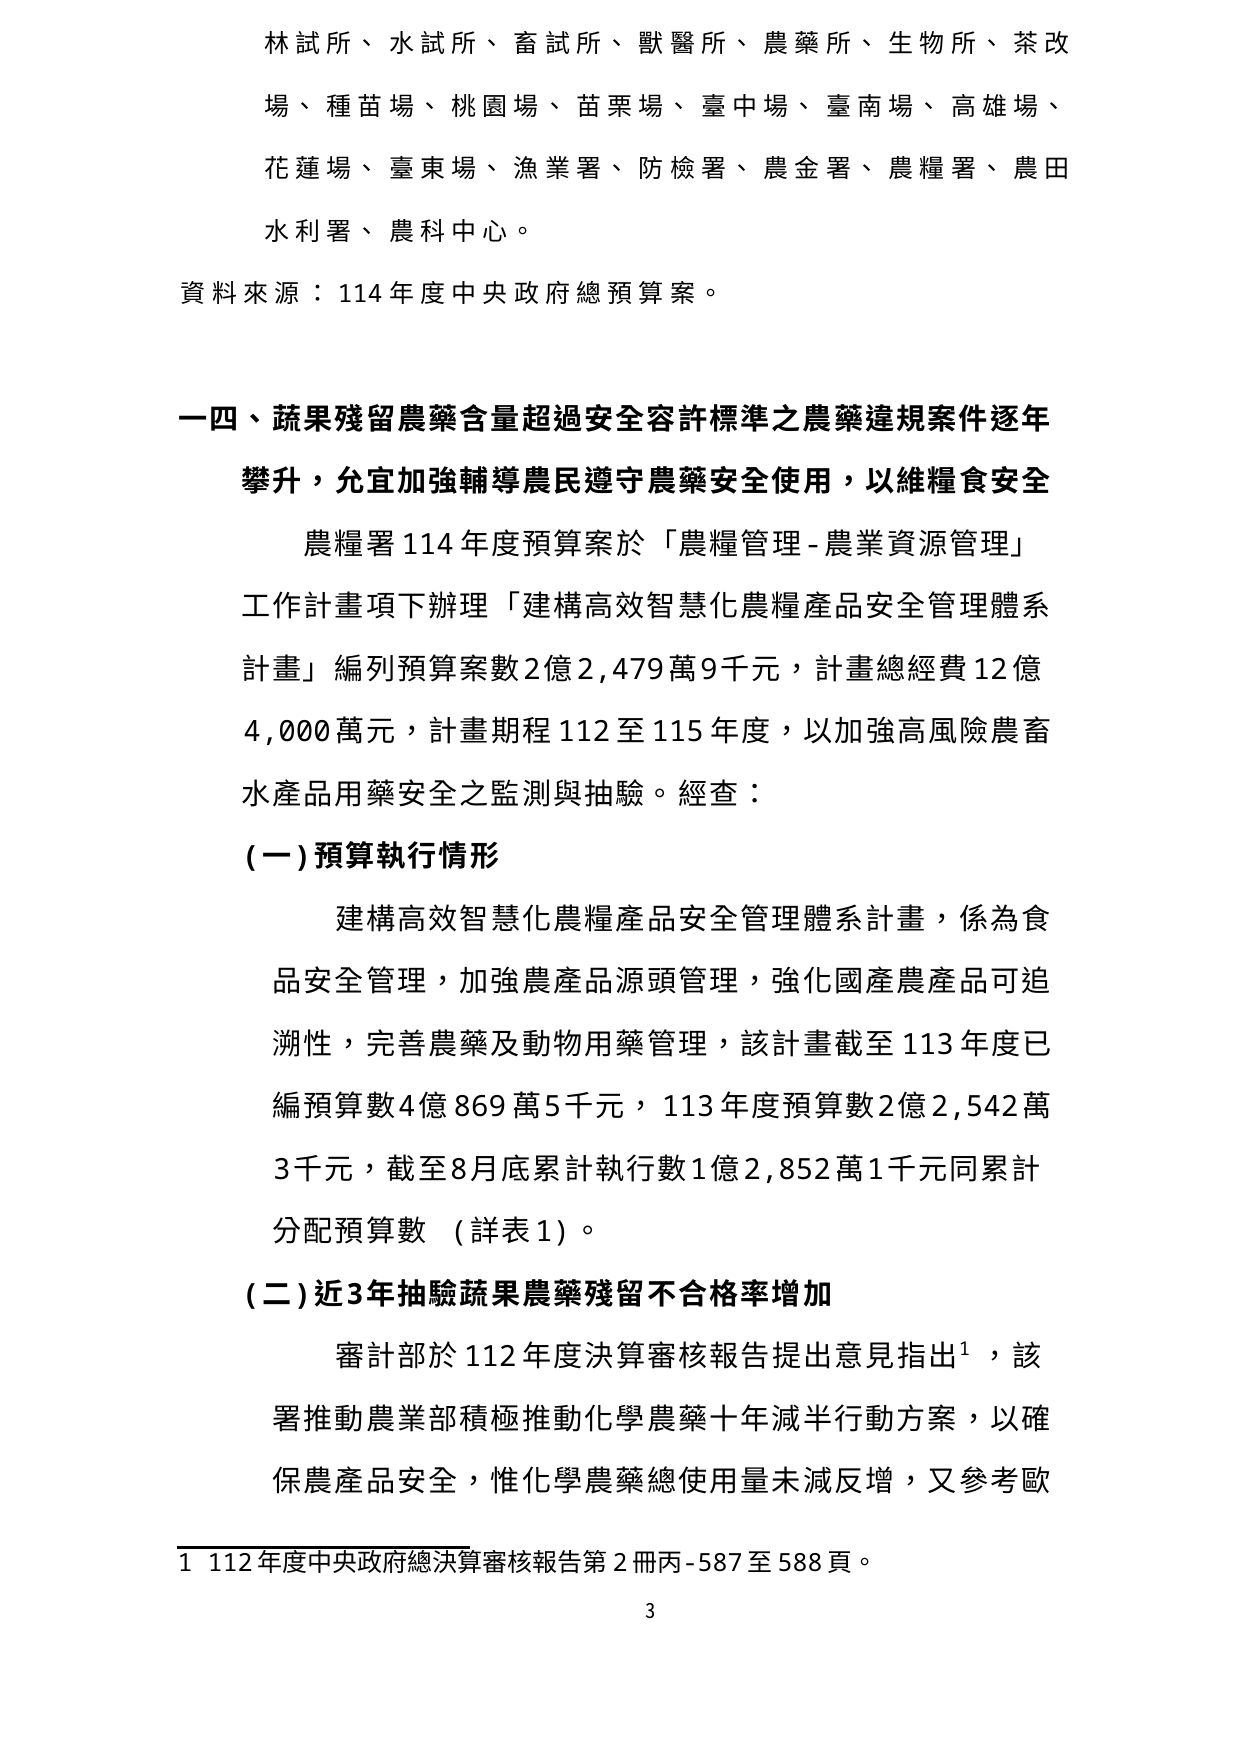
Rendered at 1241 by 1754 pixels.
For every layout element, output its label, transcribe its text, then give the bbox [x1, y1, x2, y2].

text (一)預算執行情形 [236, 812, 1063, 875]
text 農糧署114年度預算案於「農糧管理-農業資源管理」工作計畫項下辦理「建構高效智慧化農糧產品安全管理體系計畫」編列預算案數2億2,479萬9千元，計畫總經費12億4,000萬元，計畫期程112至115年度，以加強高風險農畜水產品用藥安全之監測與抽驗。經查： [236, 500, 1063, 812]
text 建構高效智慧化農糧產品安全管理體系計畫，係為食品安全管理，加強農產品源頭管理，強化國產農產品可追溯性，完善農藥及動物用藥管理，該計畫截至113年度已編預算數4億869萬5千元，113年度預算數2億2,542萬3千元，截至8月底累計執行數1億2,852萬1千元同累計分配預算數 (詳表1)。 [266, 875, 1063, 1250]
text 一四、蔬果殘留農藥含量超過安全容許標準之農藥違規案件逐年攀升，允宜加強輔導農民遵守農藥安全使用，以維糧食安全 [177, 375, 1063, 500]
text 112年度中央政府總決算審核報告第2冊丙-587至588頁。 [177, 1548, 1063, 1577]
text 資料來源：114年度中央政府總預算案。 [161, 250, 1081, 312]
text 林試所、水試所、畜試所、獸醫所、農藥所、生物所、茶改場、種苗場、桃園場、苗栗場、臺中場、臺南場、高雄場、花蓮場、臺東場、漁業署、防檢署、農金署、農糧署、農田水利署、農科中心。 [161, 0, 1081, 250]
text (二)近3年抽驗蔬果農藥殘留不合格率增加 [236, 1250, 1063, 1312]
text 審計部於112年度決算審核報告提出意見指出，該署推動農業部積極推動化學農藥十年減半行動方案，以確保農產品安全，惟化學農藥總使用量未減反增，又參考歐 [266, 1312, 1063, 1500]
